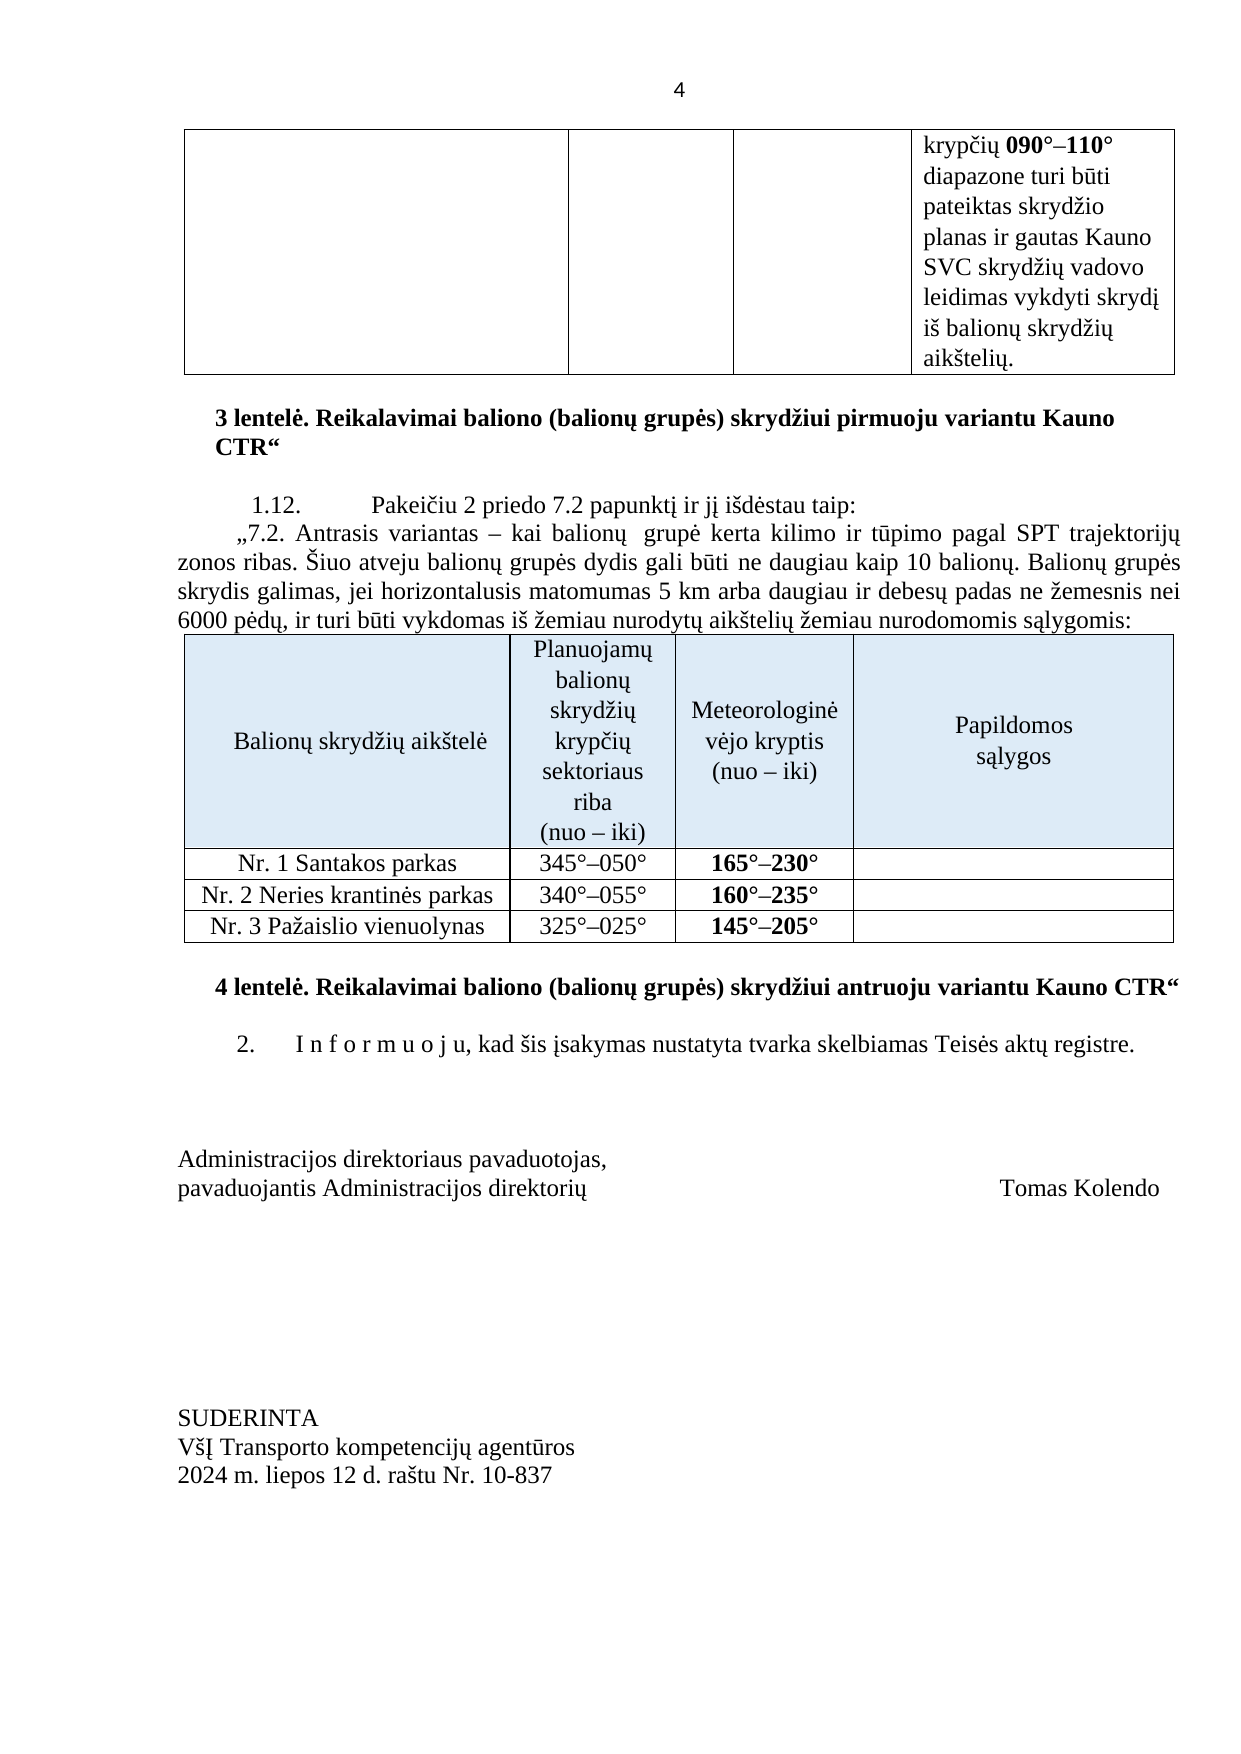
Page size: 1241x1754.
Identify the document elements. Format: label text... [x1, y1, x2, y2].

table_header Balionų skrydžių aikštelė [185, 635, 509, 847]
table_cell [185, 130, 568, 374]
text 2024 m. liepos 12 d. raštu Nr. 10-837 [177, 1460, 1181, 1489]
table_cell Nr. 1 Santakos parkas [185, 849, 509, 879]
table_cell 160°–235° [676, 880, 853, 910]
text 3 lentelė. Reikalavimai baliono (balionų grupės) skrydžiui pirmuoju variantu Kauno CTR“ [215, 403, 1181, 461]
text SUDERINTA [177, 1403, 1181, 1432]
text Administracijos direktoriaus pavaduotojas, [177, 1144, 1181, 1173]
text pavaduojantis Administracijos direktorių Tomas Kolendo [177, 1173, 1181, 1202]
table_cell 165°–230° [676, 849, 853, 879]
text 2. I n f o r m u o j u, kad šis įsakymas nustatyta tvarka skelbiamas Teisės aktų registre. [177, 1029, 1181, 1058]
table_cell 145°–205° [676, 911, 853, 942]
table_header Papildomos sąlygos [854, 635, 1173, 847]
table_cell Nr. 3 Pažaislio vienuolynas [185, 911, 509, 942]
text „7.2. Antrasis variantas – kai balionų grupė kerta kilimo ir tūpimo pagal SPT trajektorijų zonos ribas. Šiuo atveju balionų grupės dydis gali būti ne daugiau kaip 10 balionų. Balionų grupės skrydis galimas, jei horizontalusis matomumas 5 km arba daugiau ir debesų padas ne žemesnis nei 6000 pėdų, ir turi būti vykdomas iš žemiau nurodytų aikštelių žemiau nurodomomis sąlygomis: [177, 518, 1181, 633]
table_cell Nr. 2 Neries krantinės parkas [185, 880, 509, 910]
table_header Planuojamų balionų skrydžių krypčių sektoriaus riba (nuo – iki) [511, 635, 675, 847]
table_cell krypčių 090°–110° diapazone turi būti pateiktas skrydžio planas ir gautas Kauno SVC skrydžių vadovo leidimas vykdyti skrydį iš balionų skrydžių aikštelių. [912, 130, 1174, 374]
table_cell [734, 130, 911, 374]
table_cell 325°–025° [511, 911, 675, 942]
text 4 lentelė. Reikalavimai baliono (balionų grupės) skrydžiui antruoju variantu Kauno CTR“ [215, 972, 1181, 1000]
table_cell [854, 849, 1173, 879]
table_cell 345°–050° [511, 849, 675, 879]
table_cell [854, 880, 1173, 910]
table_cell [569, 130, 733, 374]
table_cell 340°–055° [511, 880, 675, 910]
table_cell [854, 911, 1173, 942]
text VšĮ Transporto kompetencijų agentūros [177, 1432, 1181, 1460]
text 1.12. Pakeičiu 2 priedo 7.2 papunktį ir jį išdėstau taip: [251, 490, 1181, 518]
table_header Meteorologinė vėjo kryptis (nuo – iki) [676, 635, 853, 847]
